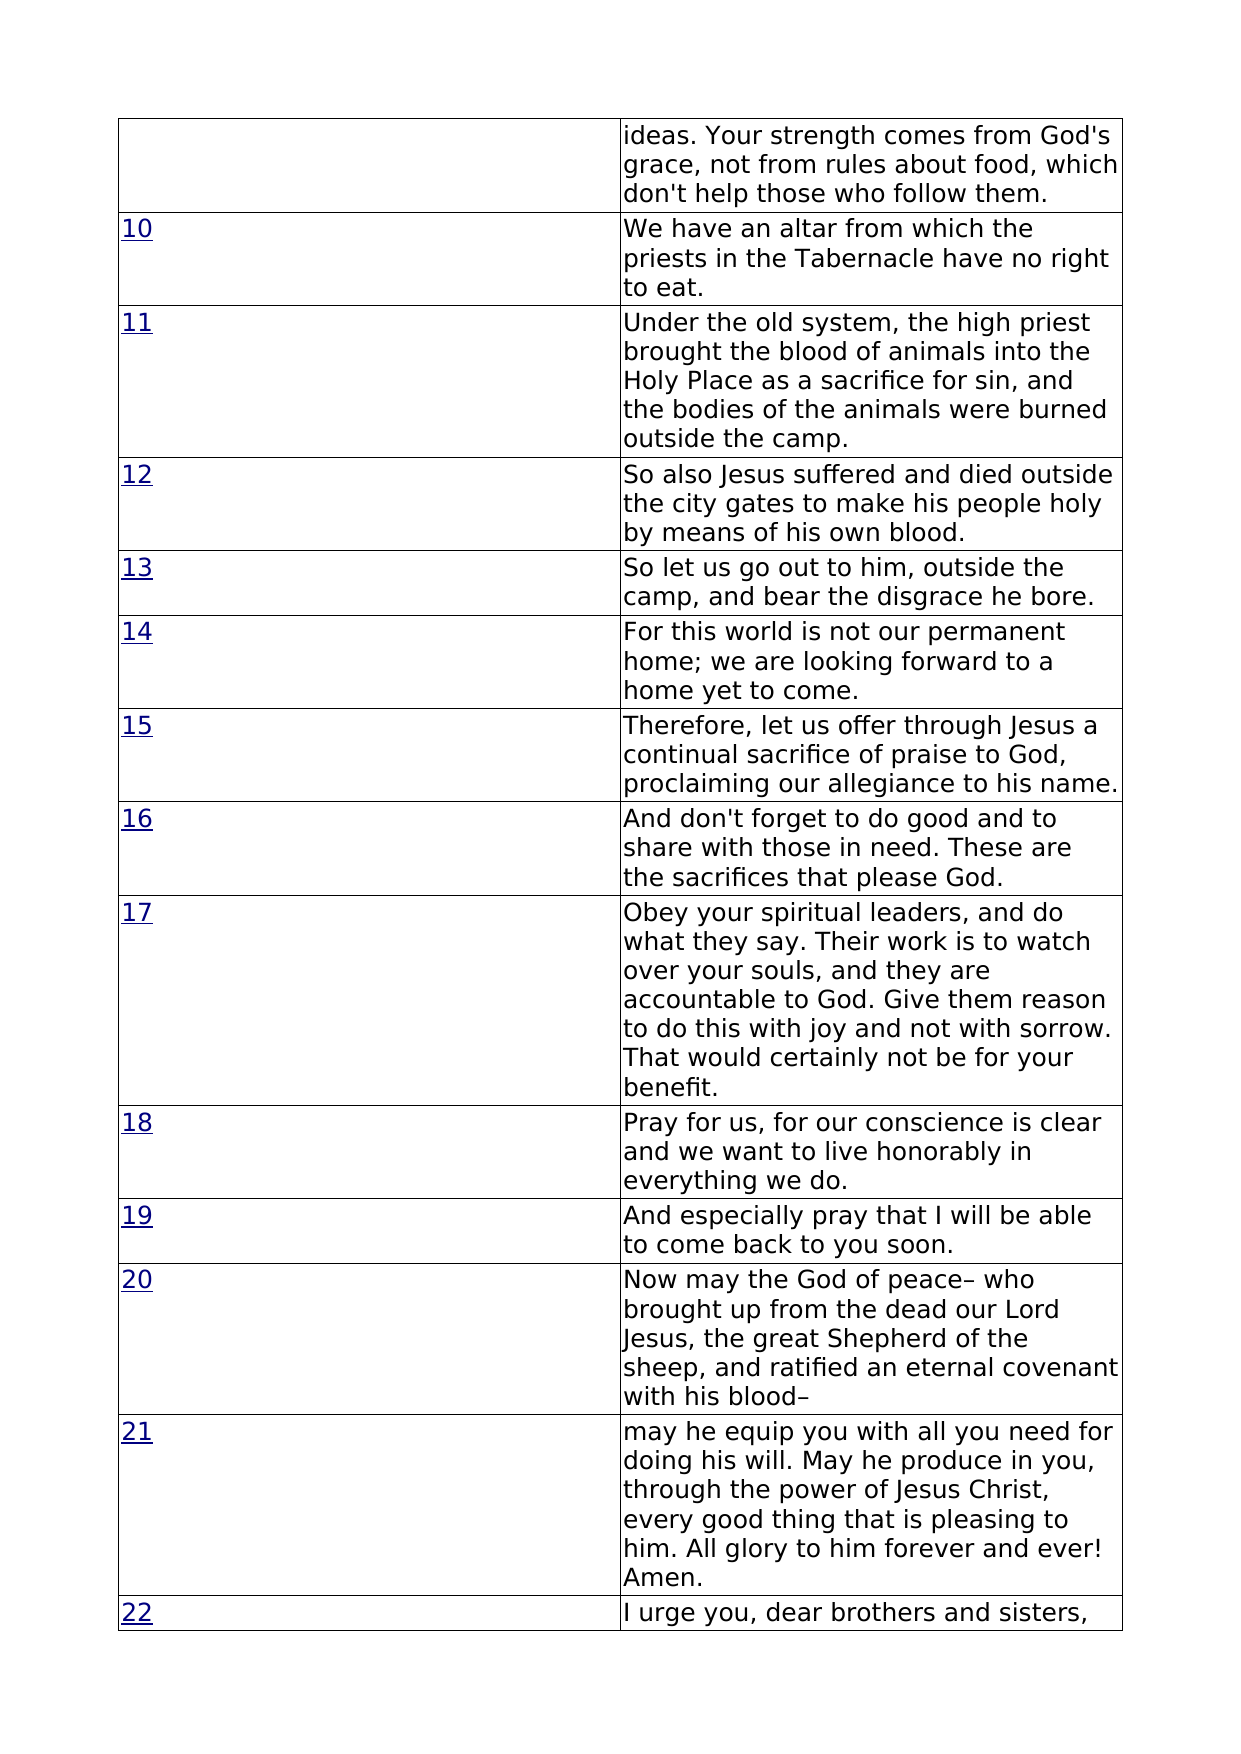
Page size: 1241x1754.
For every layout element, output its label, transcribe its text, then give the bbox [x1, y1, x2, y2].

table_cell 20 [119, 1264, 620, 1414]
table_cell We have an altar from which the priests in the Tabernacle have no right to eat. [621, 213, 1122, 305]
table_cell Now may the God of peace– who brought up from the dead our Lord Jesus, the great Shepherd of the sheep, and ratified an eternal covenant with his blood– [621, 1264, 1122, 1414]
table_cell And don't forget to do good and to share with those in need. These are the sacrifices that please God. [621, 802, 1122, 895]
table_cell So let us go out to him, outside the camp, and bear the disgrace he bore. [621, 551, 1122, 614]
table_cell 14 [119, 616, 620, 708]
table_cell [119, 119, 620, 212]
table_cell ideas. Your strength comes from God's grace, not from rules about food, which don't help those who follow them. [621, 119, 1122, 212]
table_cell 19 [119, 1199, 620, 1263]
table_cell may he equip you with all you need for doing his will. May he produce in you, through the power of Jesus Christ, every good thing that is pleasing to him. All glory to him forever and ever! Amen. [621, 1415, 1122, 1595]
table_cell 15 [119, 709, 620, 801]
table_cell So also Jesus suffered and died outside the city gates to make his people holy by means of his own blood. [621, 458, 1122, 550]
table_cell Pray for us, for our conscience is clear and we want to live honorably in everything we do. [621, 1106, 1122, 1198]
table_cell Under the old system, the high priest brought the blood of animals into the Holy Place as a sacrifice for sin, and the bodies of the animals were burned outside the camp. [621, 306, 1122, 457]
table_cell For this world is not our permanent home; we are looking forward to a home yet to come. [621, 616, 1122, 708]
table_cell And especially pray that I will be able to come back to you soon. [621, 1199, 1122, 1263]
table_cell 21 [119, 1415, 620, 1595]
table_cell 13 [119, 551, 620, 614]
table_cell 17 [119, 896, 620, 1105]
table_cell I urge you, dear brothers and sisters, [621, 1596, 1122, 1630]
table_cell 18 [119, 1106, 620, 1198]
table_cell 22 [119, 1596, 620, 1630]
table_cell 10 [119, 213, 620, 305]
table_cell Obey your spiritual leaders, and do what they say. Their work is to watch over your souls, and they are accountable to God. Give them reason to do this with joy and not with sorrow. That would certainly not be for your benefit. [621, 896, 1122, 1105]
table_cell Therefore, let us offer through Jesus a continual sacrifice of praise to God, proclaiming our allegiance to his name. [621, 709, 1122, 801]
table_cell 16 [119, 802, 620, 895]
table_cell 11 [119, 306, 620, 457]
table_cell 12 [119, 458, 620, 550]
